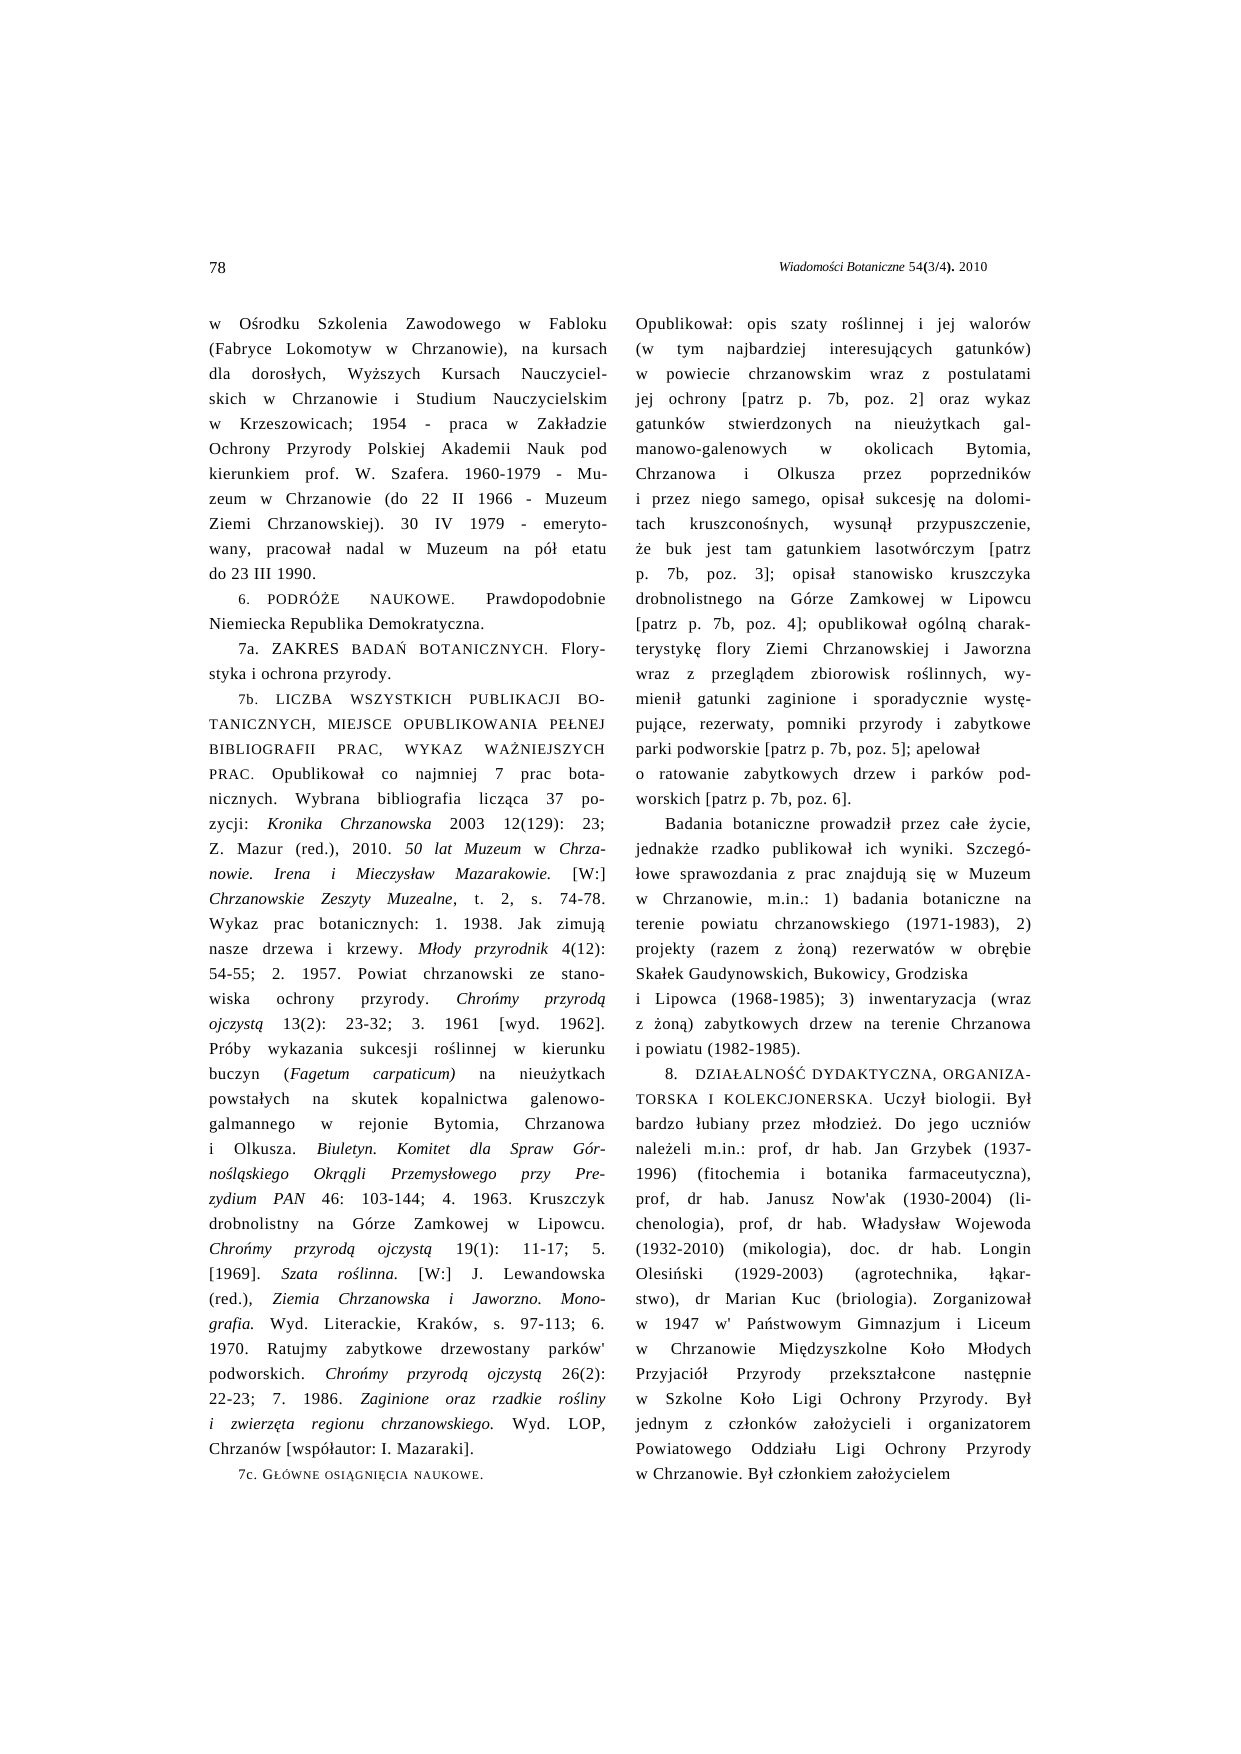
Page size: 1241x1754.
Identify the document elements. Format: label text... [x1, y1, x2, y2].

text 7a. ZAKRES BADAŃ BOTANICZNYCH. Flory- styka i ochrona przyrody. [209, 634, 606, 684]
list DZIAŁALNOŚĆ DYDAKTYCZNA, ORGANIZA- TORSKA I KOLEKCJONERSKA. Uczył biologii. Był bardzo łubiany przez młodzież. Do jego uczniów należeli m.in.: prof, dr hab. Jan Grzybek (1937- 1996) (fitochemia i botanika farmaceutyczna), prof, dr hab. Janusz Now'ak (1930-2004) (li- chenologia), prof, dr hab. Władysław Wojewoda (1932-2010) (mikologia), doc. dr hab. Longin Olesiński (1929-2003) (agrotechnika, łąkar- stwo), dr Marian Kuc (briologia). Zorganizował w 1947 w' Państwowym Gimnazjum i Liceum w Chrzanowie Międzyszkolne Koło Młodych Przyjaciół Przyrody przekształcone następnie w Szkolne Koło Ligi Ochrony Przyrody. Był jednym z członków założycieli i organizatorem Powiatowego Oddziału Ligi Ochrony Przyrody w Chrzanowie. Był członkiem założycielem [636, 1059, 1032, 1484]
text w Ośrodku Szkolenia Zawodowego w Fabloku (Fabryce Lokomotyw w Chrzanowie), na kursach dla dorosłych, Wyższych Kursach Nauczyciel- skich w Chrzanowie i Studium Nauczycielskim w Krzeszowicach; 1954 - praca w Zakładzie Ochrony Przyrody Polskiej Akademii Nauk pod kierunkiem prof. W. Szafera. 1960-1979 - Mu- zeum w Chrzanowie (do 22 II 1966 - Muzeum Ziemi Chrzanowskiej). 30 IV 1979 - emeryto- wany, pracował nadal w Muzeum na pół etatu do 23 III 1990. [209, 309, 608, 584]
text o ratowanie zabytkowych drzew i parków pod- worskich [patrz p. 7b, poz. 6]. [636, 759, 1032, 809]
text 7b. LICZBA WSZYSTKICH PUBLIKACJI BO- TANICZNYCH, MIEJSCE OPUBLIKOWANIA PEŁNEJ BIBLIOGRAFII PRAC, WYKAZ WAŻNIEJSZYCH PRAC. Opublikował co najmniej 7 prac bota- nicznych. Wybrana bibliografia licząca 37 po- zycji: Kronika Chrzanowska 2003 12(129): 23; Z. Mazur (red.), 2010. 50 lat Muzeum w Chrza- nowie. Irena i Mieczysław Mazarakowie. [W:] Chrzanowskie Zeszyty Muzealne, t. 2, s. 74-78. Wykaz prac botanicznych: 1. 1938. Jak zimują nasze drzewa i krzewy. Młody przyrodnik 4(12): 54-55; 2. 1957. Powiat chrzanowski ze stano- wiska ochrony przyrody. Chrońmy przyrodą ojczystą 13(2): 23-32; 3. 1961 [wyd. 1962]. Próby wykazania sukcesji roślinnej w kierunku buczyn (Fagetum carpaticum) na nieużytkach powstałych na skutek kopalnictwa galenowo- galmannego w rejonie Bytomia, Chrzanowa i Olkusza. Biuletyn. Komitet dla Spraw Gór- nośląskiego Okrągli Przemysłowego przy Pre- zydium PAN 46: 103-144; 4. 1963. Kruszczyk drobnolistny na Górze Zamkowej w Lipowcu. Chrońmy przyrodą ojczystą 19(1): 11-17; 5. [1969]. Szata roślinna. [W:] J. Lewandowska (red.), Ziemia Chrzanowska i Jaworzno. Mono- grafia. Wyd. Literackie, Kraków, s. 97-113; 6. 1970. Ratujmy zabytkowe drzewostany parków' podworskich. Chrońmy przyrodą ojczystą 26(2): 22-23; 7. 1986. Zaginione oraz rzadkie rośliny i zwierzęta regionu chrzanowskiego. Wyd. LOP, Chrzanów [współautor: I. Mazaraki]. [209, 684, 606, 1459]
text 7c. Główne osiągnięcia naukowe. [209, 1459, 608, 1484]
text 78 [209, 261, 226, 277]
text i Lipowca (1968-1985); 3) inwentaryzacja (wraz z żoną) zabytkowych drzew na terenie Chrzanowa i powiatu (1982-1985). [636, 984, 1032, 1059]
text Wiadomości Botaniczne 54(3/4). 2010 [778, 261, 987, 274]
list PODRÓŻE NAUKOWE. Prawdopodobnie Niemiecka Republika Demokratyczna. [209, 584, 606, 634]
text Badania botaniczne prowadził przez całe życie, jednakże rzadko publikował ich wyniki. Szczegó- łowe sprawozdania z prac znajdują się w Muzeum w Chrzanowie, m.in.: 1) badania botaniczne na terenie powiatu chrzanowskiego (1971-1983), 2) projekty (razem z żoną) rezerwatów w obrębie Skałek Gaudynowskich, Bukowicy, Grodziska [636, 809, 1032, 984]
text Opublikował: opis szaty roślinnej i jej walorów (w tym najbardziej interesujących gatunków) w powiecie chrzanowskim wraz z postulatami jej ochrony [patrz p. 7b, poz. 2] oraz wykaz gatunków stwierdzonych na nieużytkach gal- manowo-galenowych w okolicach Bytomia, Chrzanowa i Olkusza przez poprzedników i przez niego samego, opisał sukcesję na dolomi- tach kruszconośnych, wysunął przypuszczenie, że buk jest tam gatunkiem lasotwórczym [patrz p. 7b, poz. 3]; opisał stanowisko kruszczyka drobnolistnego na Górze Zamkowej w Lipowcu [patrz p. 7b, poz. 4]; opublikował ogólną charak- terystykę flory Ziemi Chrzanowskiej i Jaworzna wraz z przeglądem zbiorowisk roślinnych, wy- mienił gatunki zaginione i sporadycznie wystę- pujące, rezerwaty, pomniki przyrody i zabytkowe parki podworskie [patrz p. 7b, poz. 5]; apelował [636, 309, 1032, 759]
